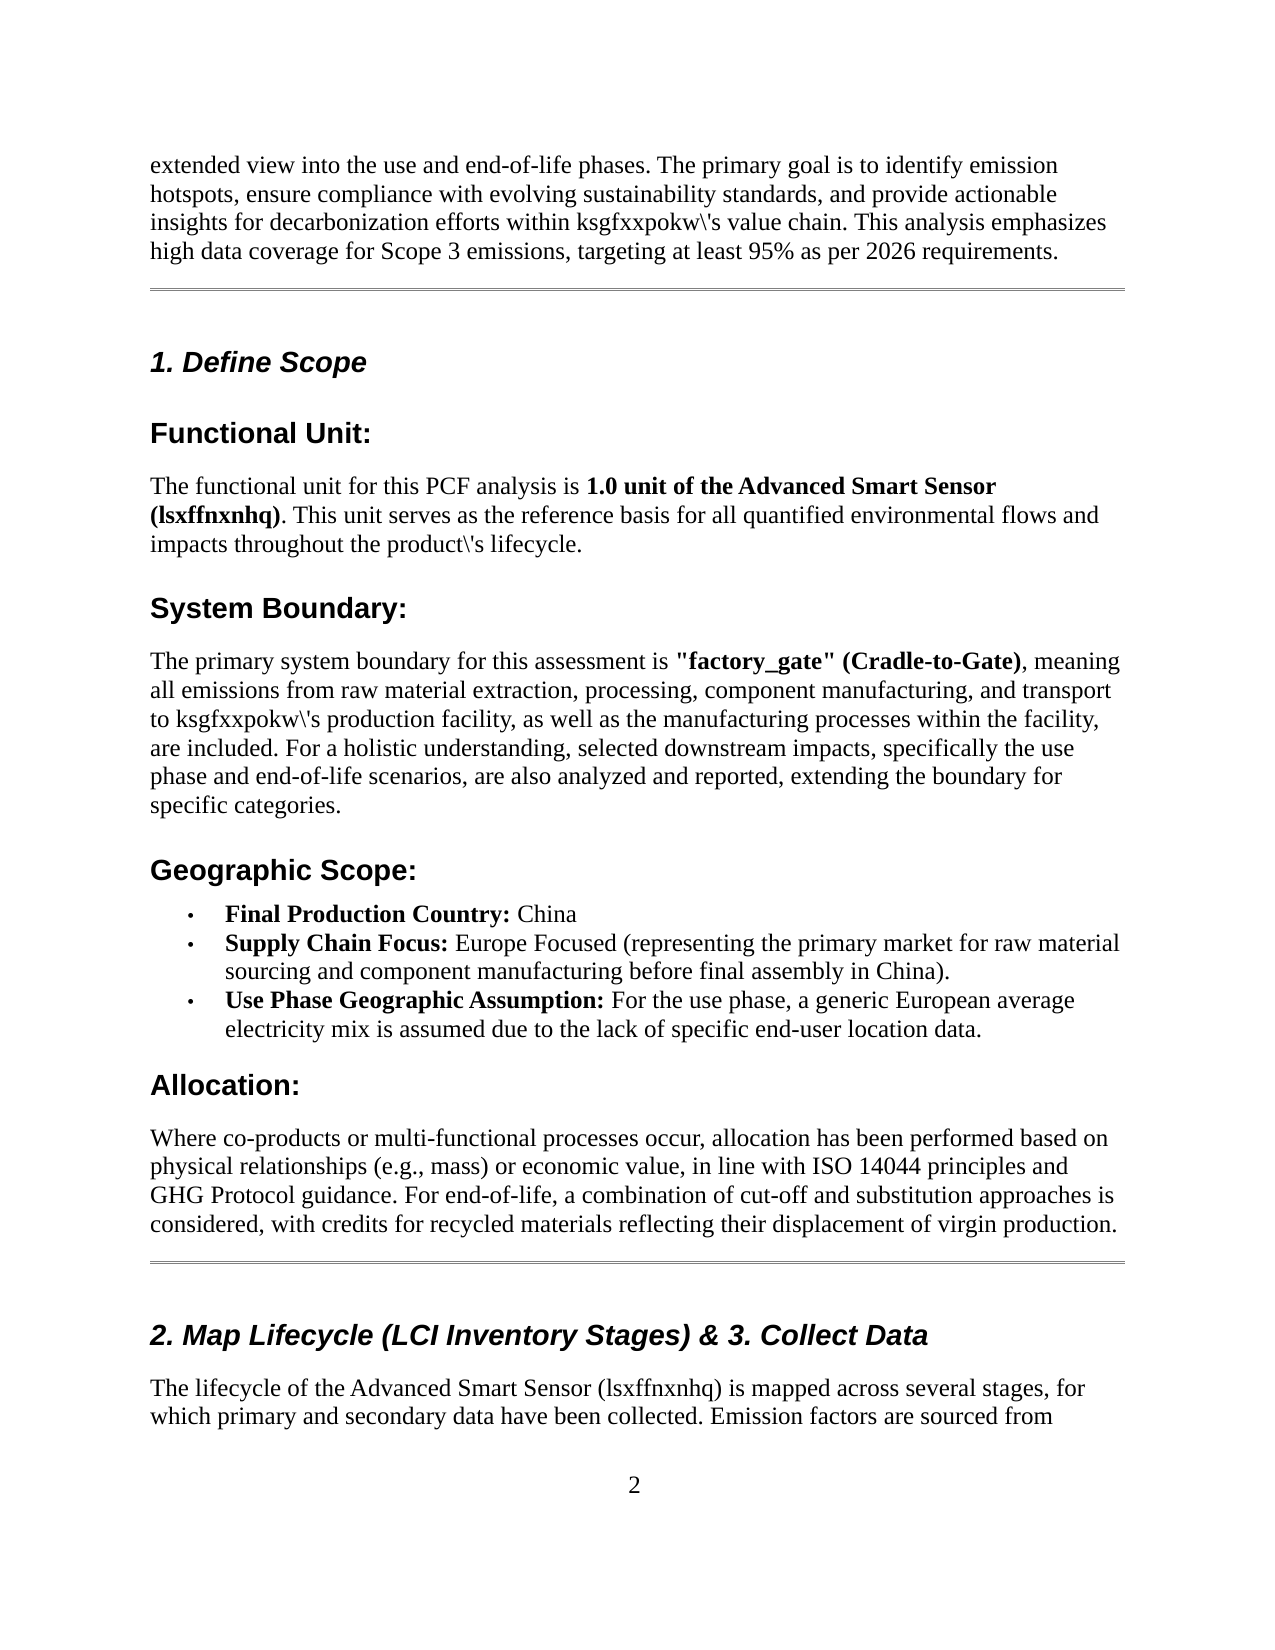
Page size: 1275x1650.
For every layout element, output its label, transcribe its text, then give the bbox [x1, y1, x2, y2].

list Supply Chain Focus: Europe Focused (representing the primary market for raw material sourcing and component manufacturing before final assembly in China). [187, 928, 1125, 985]
list Final Production Country: China [187, 899, 1125, 928]
subtitle 2. Map Lifecycle (LCI Inventory Stages) & 3. Collect Data [150, 1318, 1125, 1351]
text The primary system boundary for this assessment is "factory_gate" (Cradle-to-Gate), meaning all emissions from raw material extraction, processing, component manufacturing, and transport to ksgfxxpokw\'s production facility, as well as the manufacturing processes within the facility, are included. For a holistic understanding, selected downstream impacts, specifically the use phase and end-of-life scenarios, are also analyzed and reported, extending the boundary for specific categories. [150, 646, 1125, 819]
text extended view into the use and end-of-life phases. The primary goal is to identify emission hotspots, ensure compliance with evolving sustainability standards, and provide actionable insights for decarbonization efforts within ksgfxxpokw\'s value chain. This analysis emphasizes high data coverage for Scope 3 emissions, targeting at least 95% as per 2026 requirements. [150, 150, 1125, 265]
text The lifecycle of the Advanced Smart Sensor (lsxffnxnhq) is mapped across several stages, for which primary and secondary data have been collected. Emission factors are sourced from [150, 1373, 1125, 1430]
subtitle System Boundary: [150, 591, 1125, 625]
text The functional unit for this PCF analysis is 1.0 unit of the Advanced Smart Sensor (lsxffnxnhq). This unit serves as the reference basis for all quantified environmental flows and impacts throughout the product\'s lifecycle. [150, 471, 1125, 557]
list Use Phase Geographic Assumption: For the use phase, a generic European average electricity mix is assumed due to the lack of specific end-user location data. [187, 985, 1125, 1043]
text Where co-products or multi-functional processes occur, allocation has been performed based on physical relationships (e.g., mass) or economic value, in line with ISO 14044 principles and GHG Protocol guidance. For end-of-life, a combination of cut-off and substitution approaches is considered, with credits for recycled materials reflecting their displacement of virgin production. [150, 1123, 1125, 1238]
subtitle Allocation: [150, 1068, 1125, 1101]
subtitle 1. Define Scope [150, 345, 1125, 379]
subtitle Functional Unit: [150, 416, 1125, 450]
subtitle Geographic Scope: [150, 853, 1125, 886]
